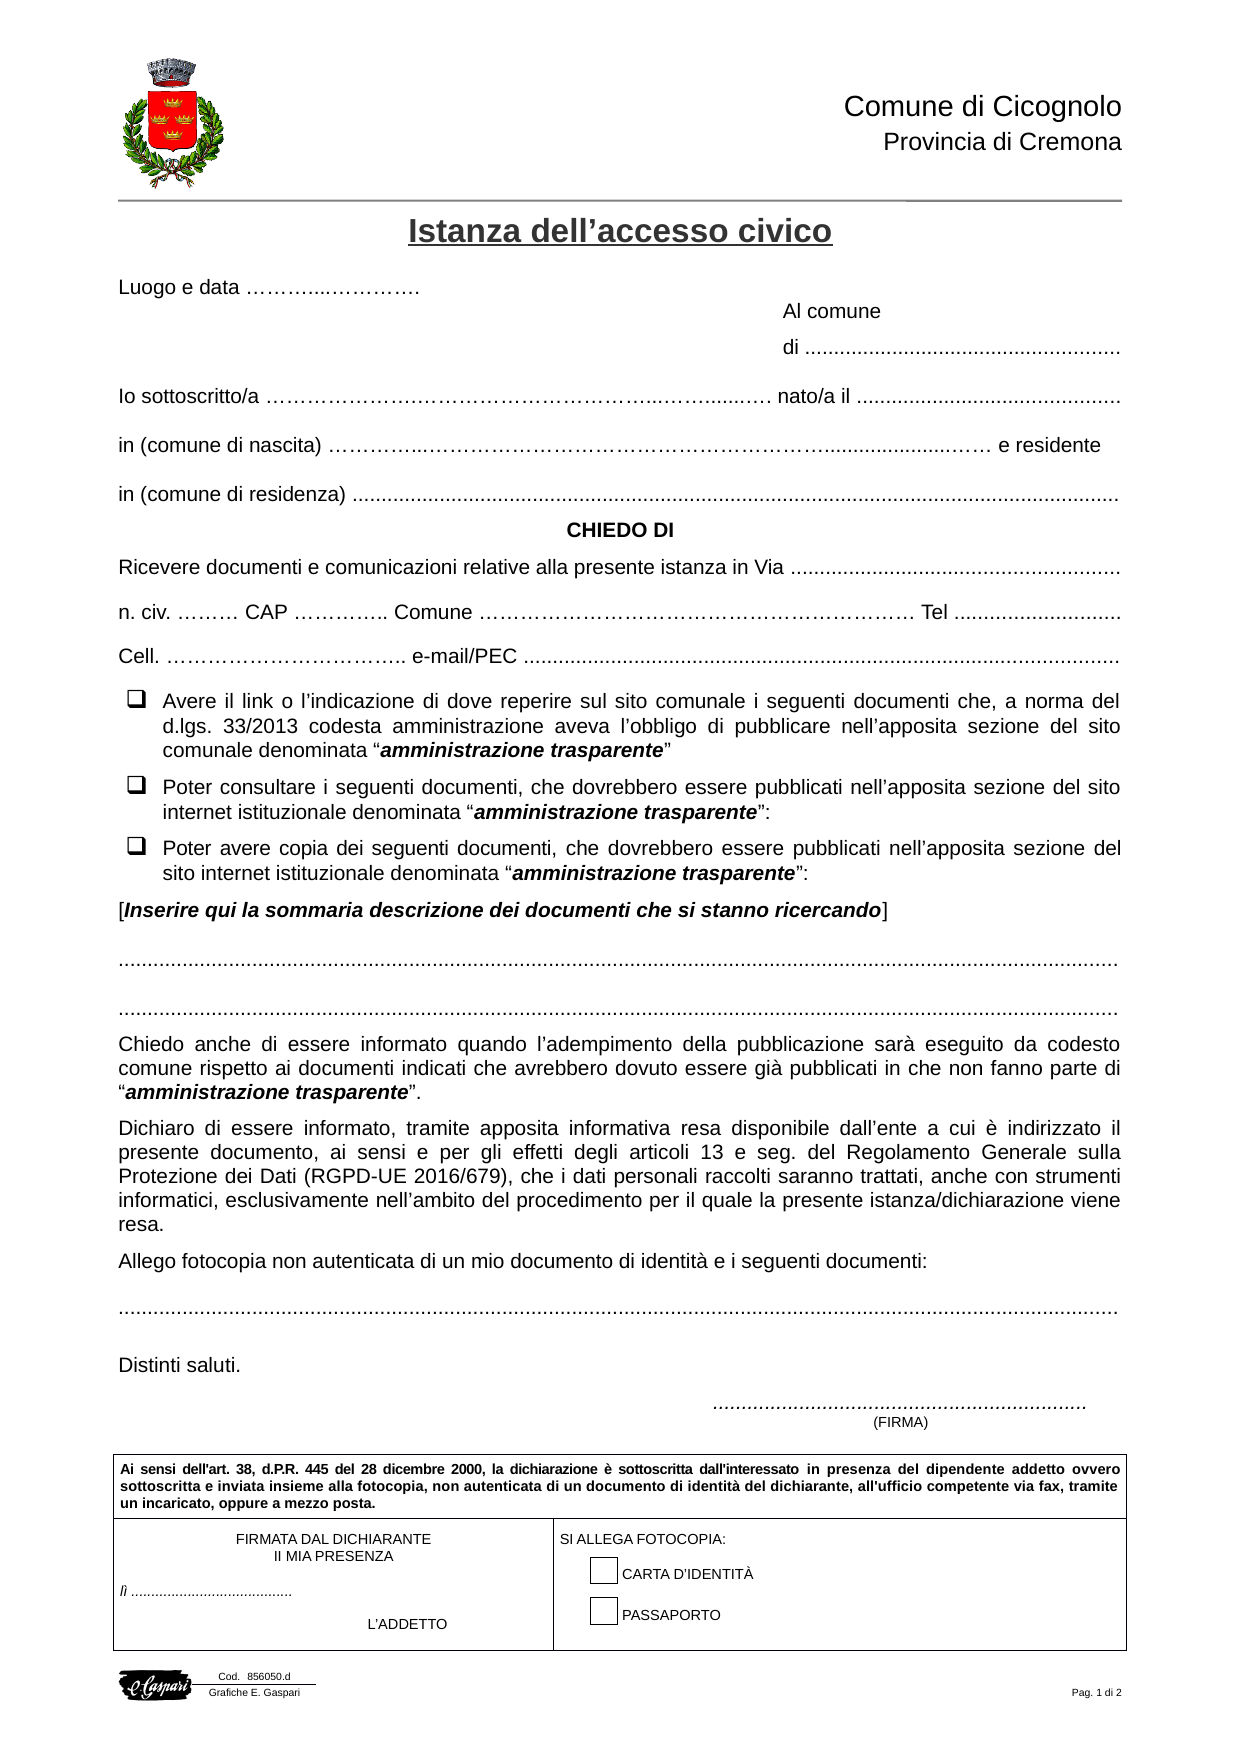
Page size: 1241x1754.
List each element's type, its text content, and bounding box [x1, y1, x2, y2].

text Cell. …………………………….. e-mail/PEC [118, 644, 1122, 668]
table_cell SI ALLEGA FOTOCOPIA: CARTA D’IDENTITÀ PASSAPORTO [554, 1519, 1126, 1649]
text CHIEDO DI [118, 518, 1122, 542]
text Ricevere documenti e comunicazioni relative alla presente istanza in Via [118, 555, 1122, 579]
list Poter avere copia dei seguenti documenti, che dovrebbero essere pubblicati nell’apposita sezione del sito internet istituzionale denominata “amministrazione trasparente”: [125, 836, 1122, 885]
text Dichiaro di essere informato, tramite apposita informativa resa disponibile dall’ente a cui è indirizzato il presente documento, ai sensi e per gli effetti degli articoli 13 e seg. del Regolamento Generale sulla Protezione dei Dati (RGPD-UE 2016/679), che i dati personali raccolti saranno trattati, anche con strumenti informatici, esclusivamente nell’ambito del procedimento per il quale la presente istanza/dichiarazione viene resa. [118, 1116, 1122, 1236]
picture [118, 1669, 192, 1701]
text Chiedo anche di essere informato quando l’adempimento della pubblicazione sarà eseguito da codesto comune rispetto ai documenti indicati che avrebbero dovuto essere già pubblicati in che non fanno parte di “amministrazione trasparente”. [118, 1032, 1122, 1104]
text Comune di Cicognolo [224, 89, 1122, 122]
text Luogo e data ………....…………. [118, 274, 1122, 298]
text n. civ. ……… CAP ………….. Comune ……………………………………………………… Tel [118, 599, 1122, 623]
text Io sottoscritto/a ………………….……………………………...…….......…. nato/a il [118, 384, 1122, 408]
list Avere il link o l’indicazione di dove reperire sul sito comunale i seguenti documenti che, a norma del d.lgs. 33/2013 codesta amministrazione aveva l’obbligo di pubblicare nell’apposita sezione del sito comunale denominata “amministrazione trasparente” [125, 689, 1122, 762]
text in (comune di residenza) [118, 482, 1122, 506]
text Provincia di Cremona [224, 127, 1122, 156]
text in (comune di nascita) …………...…………………………………………………......................…… e residente [118, 433, 1122, 457]
subtitle Istanza dell’accesso civico [118, 211, 1122, 249]
text ................................................................. [679, 1389, 1122, 1413]
picture [122, 58, 224, 189]
text di [783, 335, 1122, 359]
text Al comune [783, 298, 1122, 322]
list Poter consultare i seguenti documenti, che dovrebbero essere pubblicati nell’apposita sezione del sito internet istituzionale denominata “amministrazione trasparente”: [125, 774, 1122, 823]
text [Inserire qui la sommaria descrizione dei documenti che si stanno ricercando] [118, 897, 1122, 921]
text Distinti saluti. [118, 1353, 1122, 1377]
text Allego fotocopia non autenticata di un mio documento di identità e i seguenti documenti: [118, 1248, 1122, 1272]
table_cell FIRMATA DAL DICHIARANTE II MIA PRESENZA lì ........................................ L’ADDETTO [114, 1519, 553, 1649]
table_header Ai sensi dell'art. 38, d.P.R. 445 del 28 dicembre 2000, la dichiarazione è sottoscritta dall'interessato in presenza del dipendente addetto ovvero sottoscritta e inviata insieme alla fotocopia, non autenticata di un documento di identità del dichiarante, all'ufficio competente via fax, tramite un incaricato, oppure a mezzo posta. [114, 1455, 1126, 1517]
text (FIRMA) [679, 1413, 1122, 1430]
